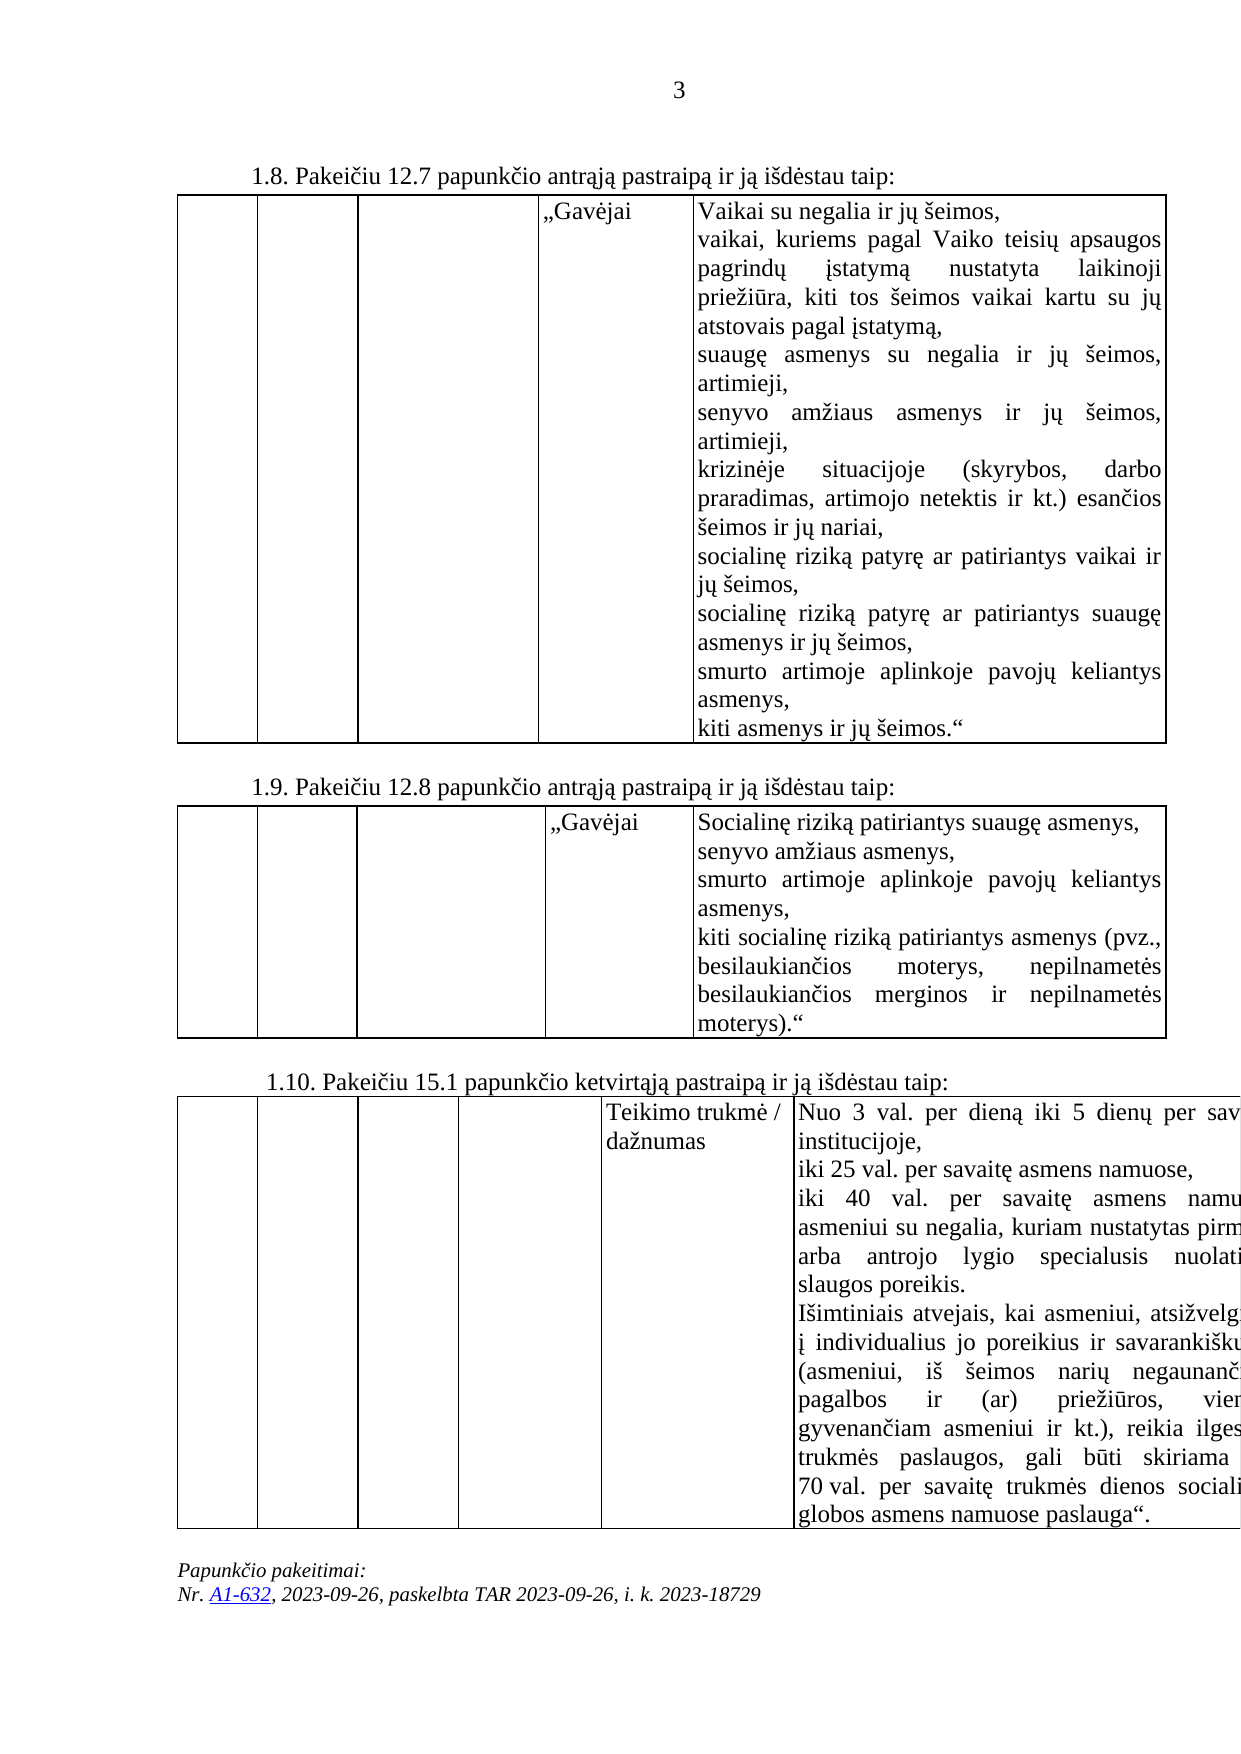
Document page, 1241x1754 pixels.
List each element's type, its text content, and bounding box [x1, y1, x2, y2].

table_header „Gavėjai [546, 807, 693, 1037]
text 1.10. Pakeičiu 15.1 papunkčio ketvirtąją pastraipą ir ją išdėstau taip: [177, 1067, 1181, 1096]
table_header [258, 807, 356, 1037]
table_header [258, 1097, 357, 1528]
table_header [178, 196, 257, 742]
table_header „Gavėjai [539, 196, 693, 742]
text Papunkčio pakeitimai: [177, 1558, 1181, 1582]
table_header [459, 1097, 601, 1528]
table_header [359, 1097, 458, 1528]
table_header [178, 807, 257, 1037]
table_header Teikimo trukmė / dažnumas [602, 1097, 793, 1528]
table_header [359, 196, 538, 742]
table_header Nuo 3 val. per dieną iki 5 dienų per savaitę institucijoje, iki 25 val. per savaitę asmens namuose, iki 40 val. per savaitę asmens namuose asmeniui su negalia, kuriam nustatytas pirmojo arba antrojo lygio specialusis nuolatinės slaugos poreikis. Išimtiniais atvejais, kai asmeniui, atsižvelgiant į individualius jo poreikius ir savarankiškumą (asmeniui, iš šeimos narių negaunančiam pagalbos ir (ar) priežiūros, vienam gyvenančiam asmeniui ir kt.), reikia ilgesnės trukmės paslaugos, gali būti skiriama iki 70 val. per savaitę trukmės dienos socialinės globos asmens namuose paslauga“. [795, 1097, 1240, 1528]
text 1.9. Pakeičiu 12.8 papunkčio antrąją pastraipą ir ją išdėstau taip: [177, 772, 1181, 801]
table_header Socialinę riziką patiriantys suaugę asmenys, senyvo amžiaus asmenys, smurto artimoje aplinkoje pavojų keliantys asmenys, kiti socialinę riziką patiriantys asmenys (pvz., besilaukiančios moterys, nepilnametės besilaukiančios merginos ir nepilnametės moterys).“ [694, 807, 1165, 1037]
table_header Vaikai su negalia ir jų šeimos, vaikai, kuriems pagal Vaiko teisių apsaugos pagrindų įstatymą nustatyta laikinoji priežiūra, kiti tos šeimos vaikai kartu su jų atstovais pagal įstatymą, suaugę asmenys su negalia ir jų šeimos, artimieji, senyvo amžiaus asmenys ir jų šeimos, artimieji, krizinėje situacijoje (skyrybos, darbo praradimas, artimojo netektis ir kt.) esančios šeimos ir jų nariai, socialinę riziką patyrę ar patiriantys vaikai ir jų šeimos, socialinę riziką patyrę ar patiriantys suaugę asmenys ir jų šeimos, smurto artimoje aplinkoje pavojų keliantys asmenys, kiti asmenys ir jų šeimos.“ [694, 196, 1165, 742]
text 1.8. Pakeičiu 12.7 papunkčio antrąją pastraipą ir ją išdėstau taip: [177, 161, 1181, 190]
table_header [358, 807, 545, 1037]
table_header [178, 1097, 257, 1528]
table_header [258, 196, 357, 742]
text Nr. A1-632, 2023-09-26, paskelbta TAR 2023-09-26, i. k. 2023-18729 [177, 1582, 1181, 1606]
